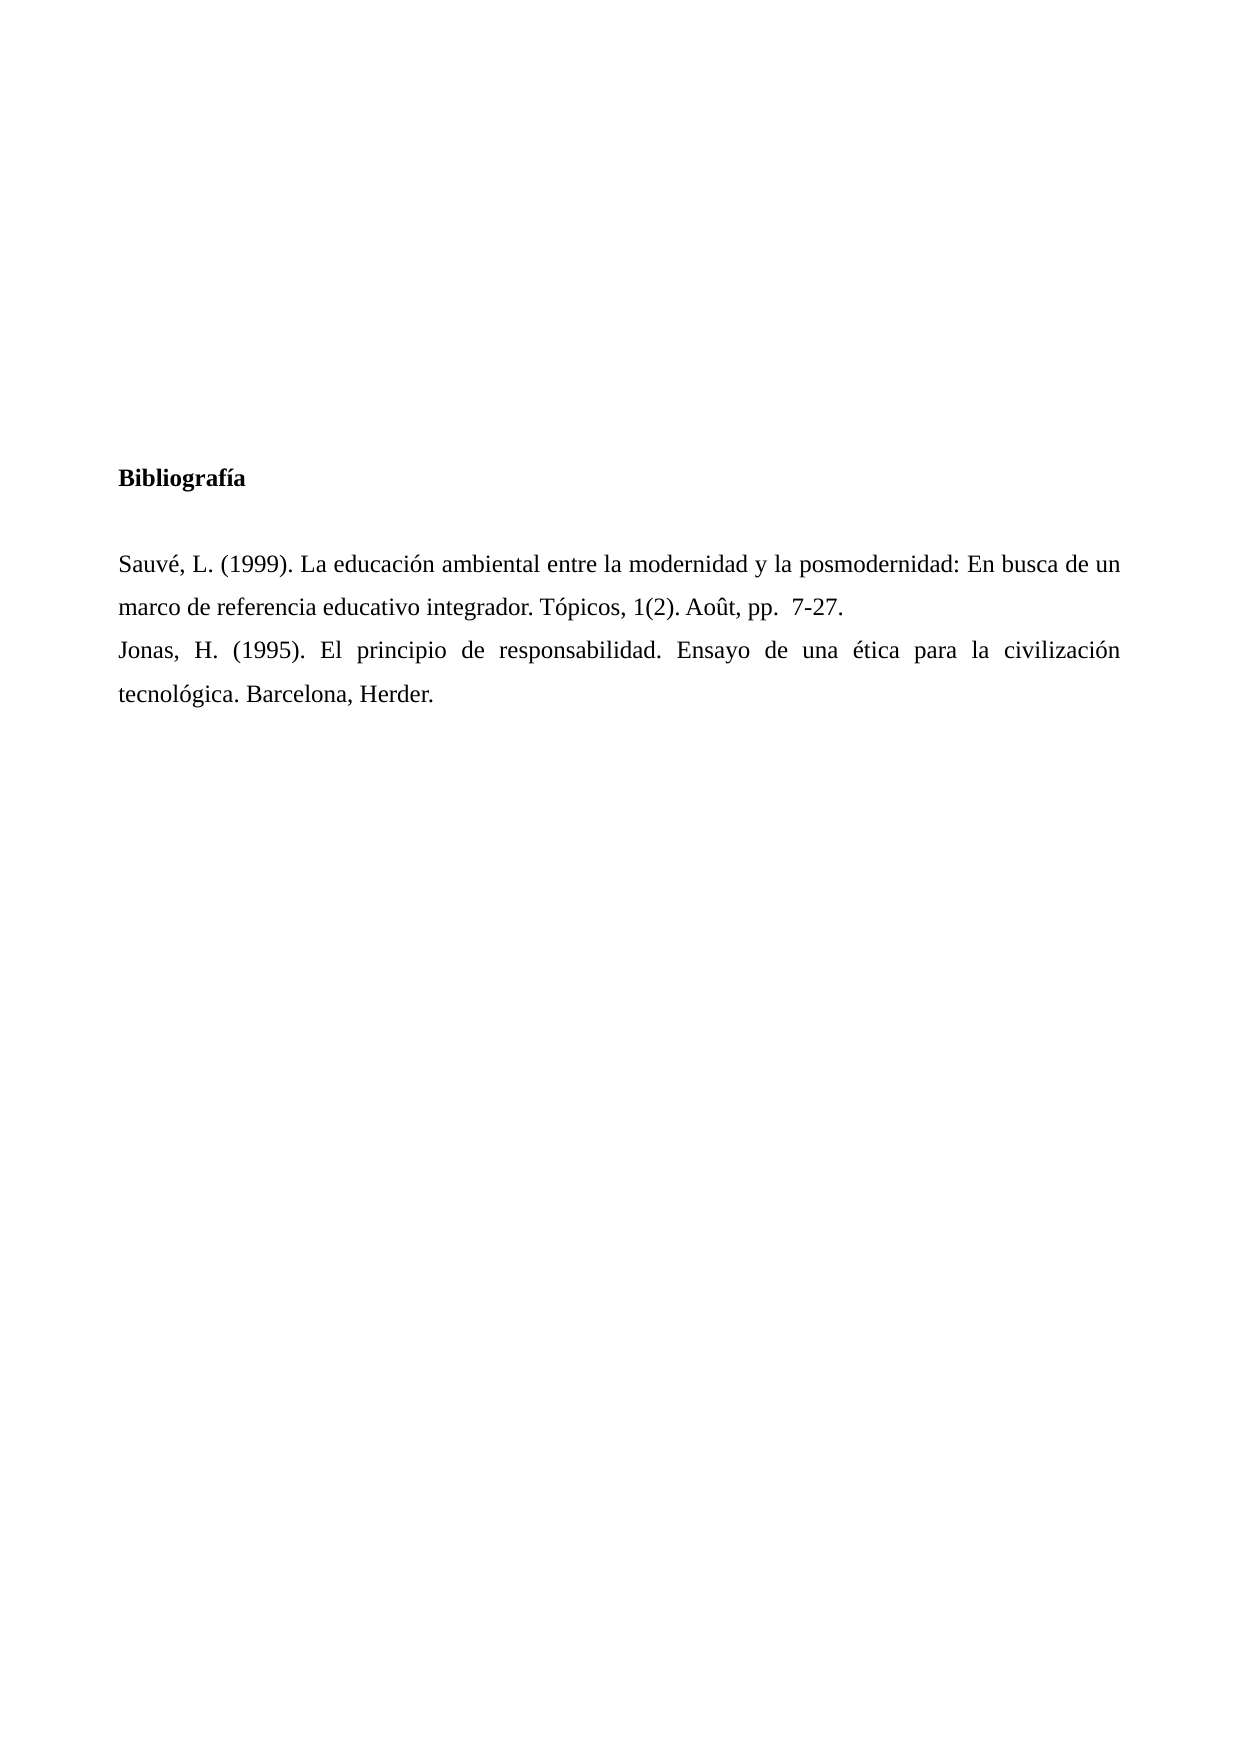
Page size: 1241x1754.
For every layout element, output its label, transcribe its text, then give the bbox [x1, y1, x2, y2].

text Jonas, H. (1995). El principio de responsabilidad. Ensayo de una ética para la civilización tecnológica. Barcelona, Herder. [118, 636, 1122, 707]
text Bibliografía [118, 463, 1122, 492]
text Sauvé, L. (1999). La educación ambiental entre la modernidad y la posmodernidad: En busca de un marco de referencia educativo integrador. Tópicos, 1(2). Août, pp. 7-27. [118, 549, 1122, 621]
